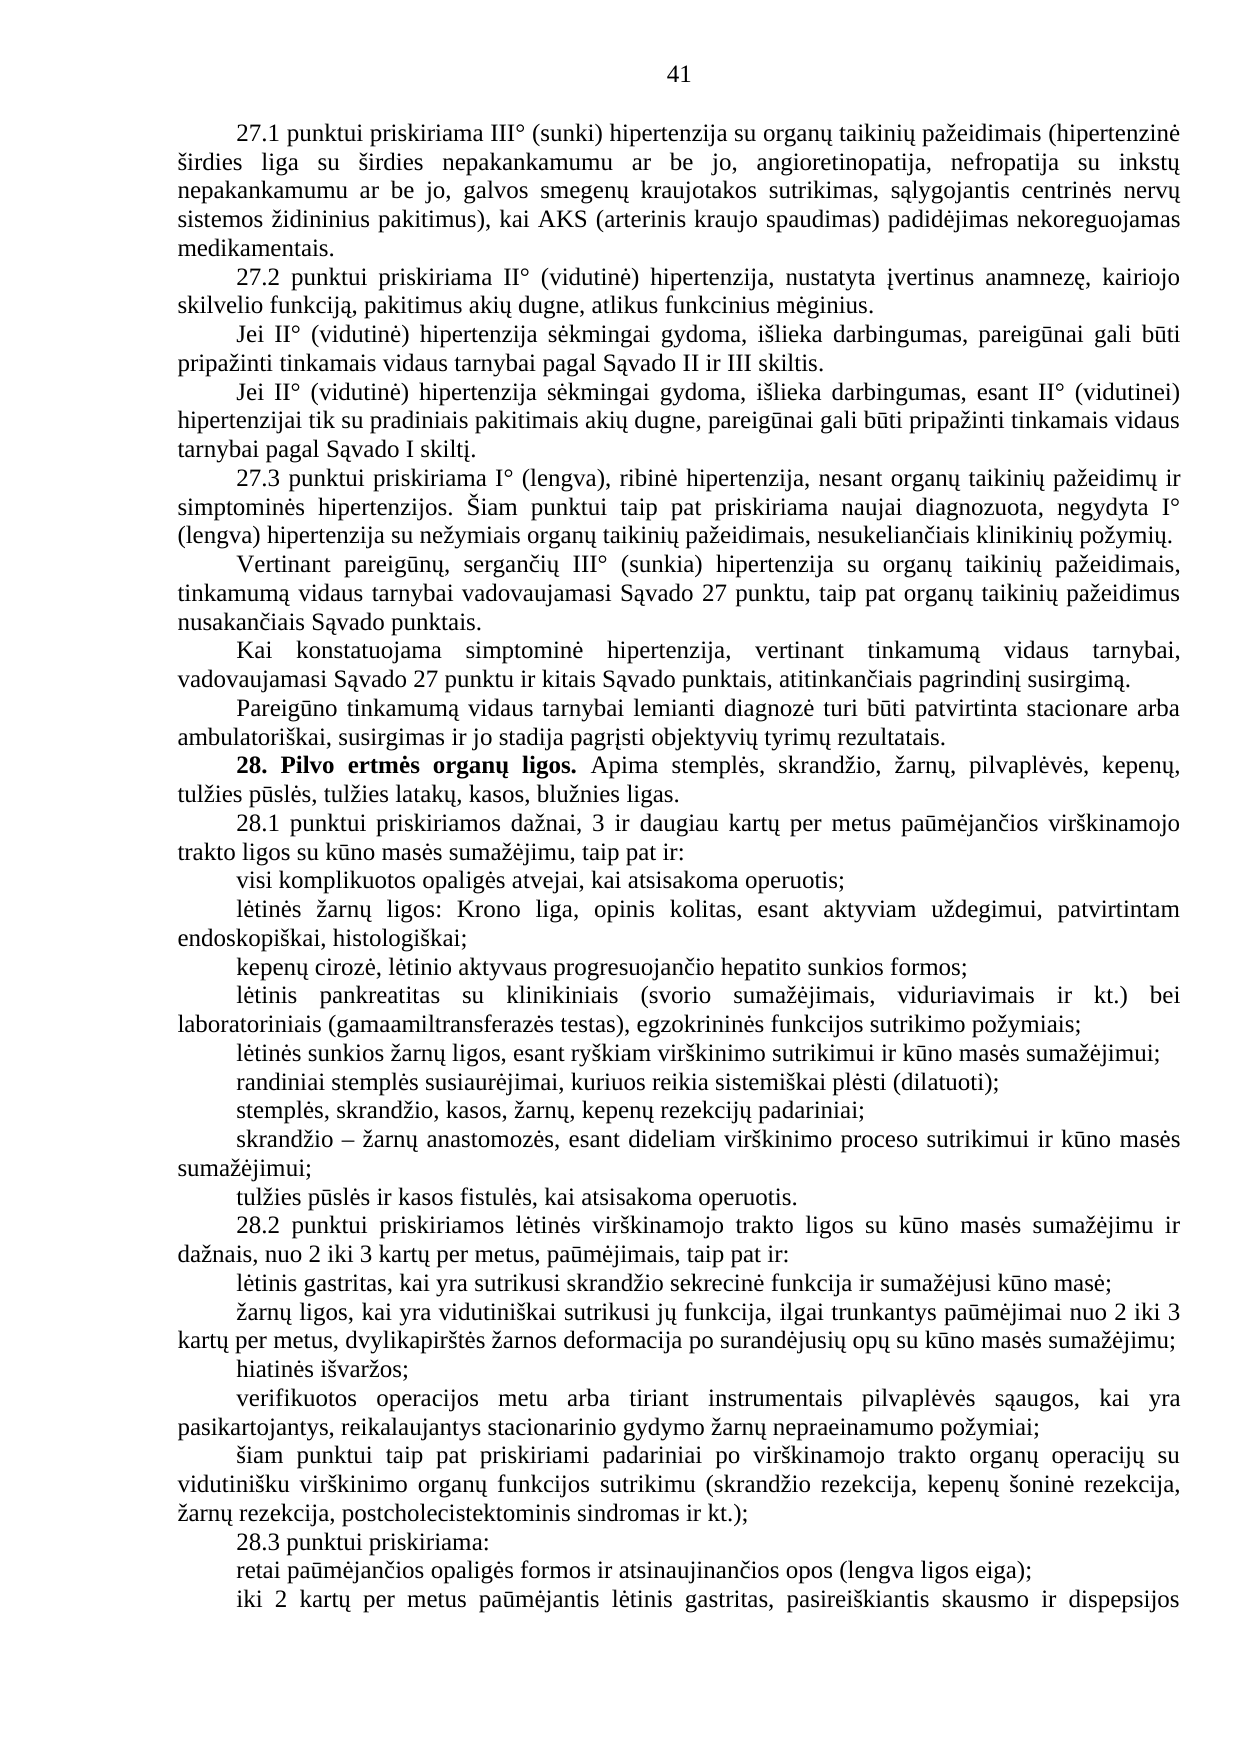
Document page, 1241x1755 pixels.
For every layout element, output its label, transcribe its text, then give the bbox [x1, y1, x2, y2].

text 28.1 punktui priskiriamos dažnai, 3 ir daugiau kartų per metus paūmėjančios virškinamojo trakto ligos su kūno masės sumažėjimu, taip pat ir: [177, 808, 1181, 866]
text 27.1 punktui priskiriama III° (sunki) hipertenzija su organų taikinių pažeidimais (hipertenzinė širdies liga su širdies nepakankamumu ar be jo, angioretinopatija, nefropatija su inkstų nepakankamumu ar be jo, galvos smegenų kraujotakos sutrikimas, sąlygojantis centrinės nervų sistemos židininius pakitimus), kai AKS (arterinis kraujo spaudimas) padidėjimas nekoreguojamas medikamentais. [177, 118, 1181, 262]
text 28.3 punktui priskiriama: [177, 1527, 1181, 1556]
text stemplės, skrandžio, kasos, žarnų, kepenų rezekcijų padariniai; [177, 1096, 1181, 1124]
text Pareigūno tinkamumą vidaus tarnybai lemianti diagnozė turi būti patvirtinta stacionare arba ambulatoriškai, susirgimas ir jo stadija pagrįsti objektyvių tyrimų rezultatais. [177, 693, 1181, 751]
text randiniai stemplės susiaurėjimai, kuriuos reikia sistemiškai plėsti (dilatuoti); [177, 1067, 1181, 1096]
text Vertinant pareigūnų, sergančių III° (sunkia) hipertenzija su organų taikinių pažeidimais, tinkamumą vidaus tarnybai vadovaujamasi Sąvado 27 punktu, taip pat organų taikinių pažeidimus nusakančiais Sąvado punktais. [177, 549, 1181, 636]
text verifikuotos operacijos metu arba tiriant instrumentais pilvaplėvės sąaugos, kai yra pasikartojantys, reikalaujantys stacionarinio gydymo žarnų nepraeinamumo požymiai; [177, 1383, 1181, 1441]
text 27.2 punktui priskiriama II° (vidutinė) hipertenzija, nustatyta įvertinus anamnezę, kairiojo skilvelio funkciją, pakitimus akių dugne, atlikus funkcinius mėginius. [177, 262, 1181, 319]
text 27.3 punktui priskiriama I° (lengva), ribinė hipertenzija, nesant organų taikinių pažeidimų ir simptominės hipertenzijos. Šiam punktui taip pat priskiriama naujai diagnozuota, negydyta I° (lengva) hipertenzija su nežymiais organų taikinių pažeidimais, nesukeliančiais klinikinių požymių. [177, 463, 1181, 549]
text lėtinis gastritas, kai yra sutrikusi skrandžio sekrecinė funkcija ir sumažėjusi kūno masė; [177, 1268, 1181, 1297]
text retai paūmėjančios opaligės formos ir atsinaujinančios opos (lengva ligos eiga); [177, 1556, 1181, 1584]
text lėtinės žarnų ligos: Krono liga, opinis kolitas, esant aktyviam uždegimui, patvirtintam endoskopiškai, histologiškai; [177, 894, 1181, 952]
text hiatinės išvaržos; [177, 1354, 1181, 1383]
text tulžies pūslės ir kasos fistulės, kai atsisakoma operuotis. [177, 1182, 1181, 1211]
text 28.2 punktui priskiriamos lėtinės virškinamojo trakto ligos su kūno masės sumažėjimu ir dažnais, nuo 2 iki 3 kartų per metus, paūmėjimais, taip pat ir: [177, 1211, 1181, 1268]
text Jei II° (vidutinė) hipertenzija sėkmingai gydoma, išlieka darbingumas, pareigūnai gali būti pripažinti tinkamais vidaus tarnybai pagal Sąvado II ir III skiltis. [177, 319, 1181, 377]
text Kai konstatuojama simptominė hipertenzija, vertinant tinkamumą vidaus tarnybai, vadovaujamasi Sąvado 27 punktu ir kitais Sąvado punktais, atitinkančiais pagrindinį susirgimą. [177, 636, 1181, 693]
text Jei II° (vidutinė) hipertenzija sėkmingai gydoma, išlieka darbingumas, esant II° (vidutinei) hipertenzijai tik su pradiniais pakitimais akių dugne, pareigūnai gali būti pripažinti tinkamais vidaus tarnybai pagal Sąvado I skiltį. [177, 377, 1181, 463]
text 28. Pilvo ertmės organų ligos. Apima stemplės, skrandžio, žarnų, pilvaplėvės, kepenų, tulžies pūslės, tulžies latakų, kasos, blužnies ligas. [177, 751, 1181, 808]
text skrandžio – žarnų anastomozės, esant dideliam virškinimo proceso sutrikimui ir kūno masės sumažėjimui; [177, 1124, 1181, 1182]
text lėtinis pankreatitas su klinikiniais (svorio sumažėjimais, viduriavimais ir kt.) bei laboratoriniais (gamaamiltransferazės testas), egzokrininės funkcijos sutrikimo požymiais; [177, 981, 1181, 1038]
text šiam punktui taip pat priskiriami padariniai po virškinamojo trakto organų operacijų su vidutinišku virškinimo organų funkcijos sutrikimu (skrandžio rezekcija, kepenų šoninė rezekcija, žarnų rezekcija, postcholecistektominis sindromas ir kt.); [177, 1441, 1181, 1527]
text kepenų cirozė, lėtinio aktyvaus progresuojančio hepatito sunkios formos; [177, 952, 1181, 981]
text visi komplikuotos opaligės atvejai, kai atsisakoma operuotis; [177, 866, 1181, 894]
text žarnų ligos, kai yra vidutiniškai sutrikusi jų funkcija, ilgai trunkantys paūmėjimai nuo 2 iki 3 kartų per metus, dvylikapirštės žarnos deformacija po surandėjusių opų su kūno masės sumažėjimu; [177, 1297, 1181, 1354]
text lėtinės sunkios žarnų ligos, esant ryškiam virškinimo sutrikimui ir kūno masės sumažėjimui; [177, 1038, 1181, 1067]
text iki 2 kartų per metus paūmėjantis lėtinis gastritas, pasireiškiantis skausmo ir dispepsijos [177, 1584, 1181, 1613]
